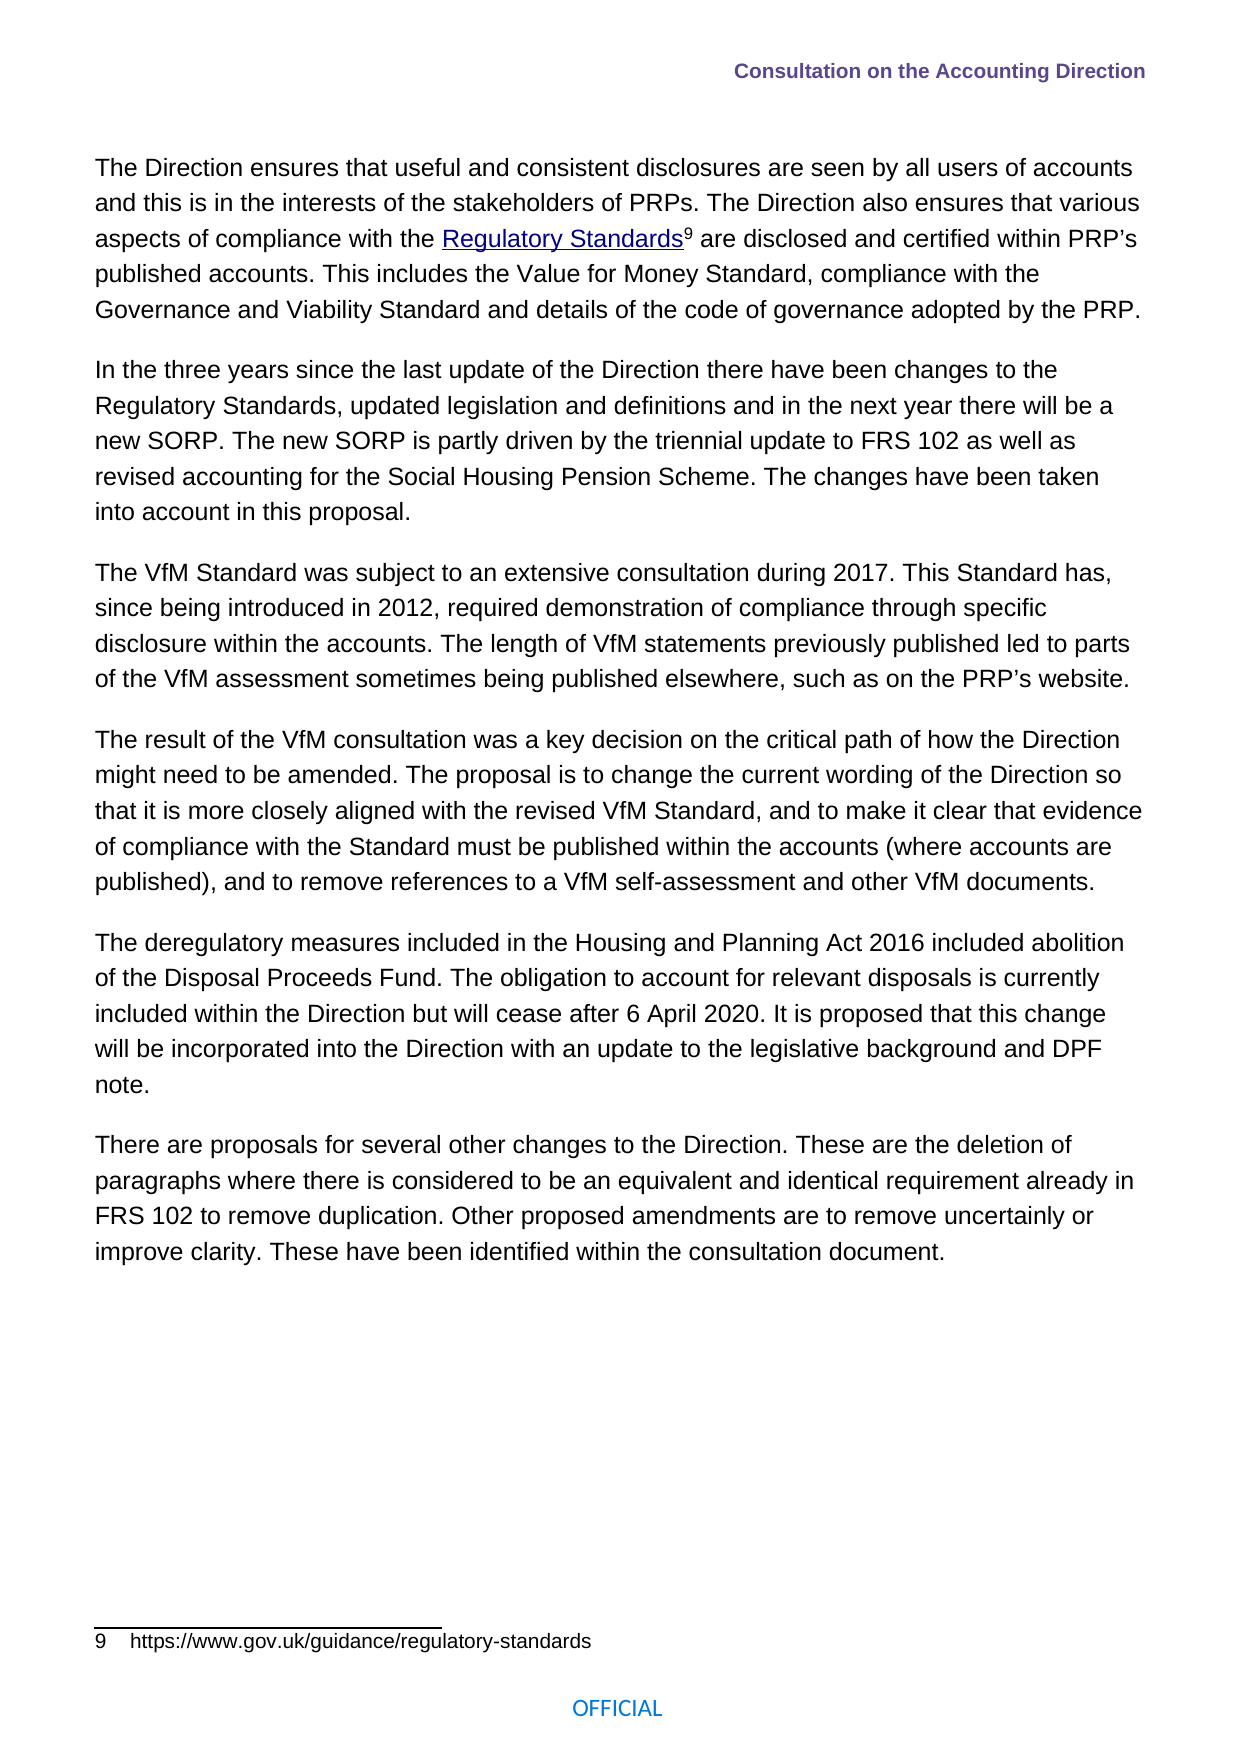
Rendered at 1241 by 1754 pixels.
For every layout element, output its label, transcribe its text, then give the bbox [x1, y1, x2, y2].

text https://www.gov.uk/guidance/regulatory-standards [94, 1628, 1146, 1652]
text The result of the VfM consultation was a key decision on the critical path of how the Direction might need to be amended. The proposal is to change the current wording of the Direction so that it is more closely aligned with the revised VfM Standard, and to make it clear that evidence of compliance with the Standard must be published within the accounts (where accounts are published), and to remove references to a VfM self-assessment and other VfM documents. [94, 720, 1146, 898]
text The VfM Standard was subject to an extensive consultation during 2017. This Standard has, since being introduced in 2012, required demonstration of compliance through specific disclosure within the accounts. The length of VfM statements previously published led to parts of the VfM assessment sometimes being published elsewhere, such as on the PRP’s website. [94, 553, 1146, 695]
text In the three years since the last update of the Direction there have been changes to the Regulatory Standards, updated legislation and definitions and in the next year there will be a new SORP. The new SORP is partly driven by the triennial update to FRS 102 as well as revised accounting for the Social Housing Pension Scheme. The changes have been taken into account in this proposal. [94, 350, 1146, 528]
text The deregulatory measures included in the Housing and Planning Act 2016 included abolition of the Disposal Proceeds Fund. The obligation to account for relevant disposals is currently included within the Direction but will cease after 6 April 2020. It is proposed that this change will be incorporated into the Direction with an update to the legislative background and DPF note. [94, 923, 1146, 1100]
text The Direction ensures that useful and consistent disclosures are seen by all users of accounts and this is in the interests of the stakeholders of PRPs. The Direction also ensures that various aspects of compliance with the Regulatory Standards are disclosed and certified within PRP’s published accounts. This includes the Value for Money Standard, compliance with the Governance and Viability Standard and details of the code of governance adopted by the PRP. [94, 148, 1146, 325]
text There are proposals for several other changes to the Direction. These are the deletion of paragraphs where there is considered to be an equivalent and identical requirement already in FRS 102 to remove duplication. Other proposed amendments are to remove uncertainly or improve clarity. These have been identified within the consultation document. [94, 1125, 1146, 1267]
